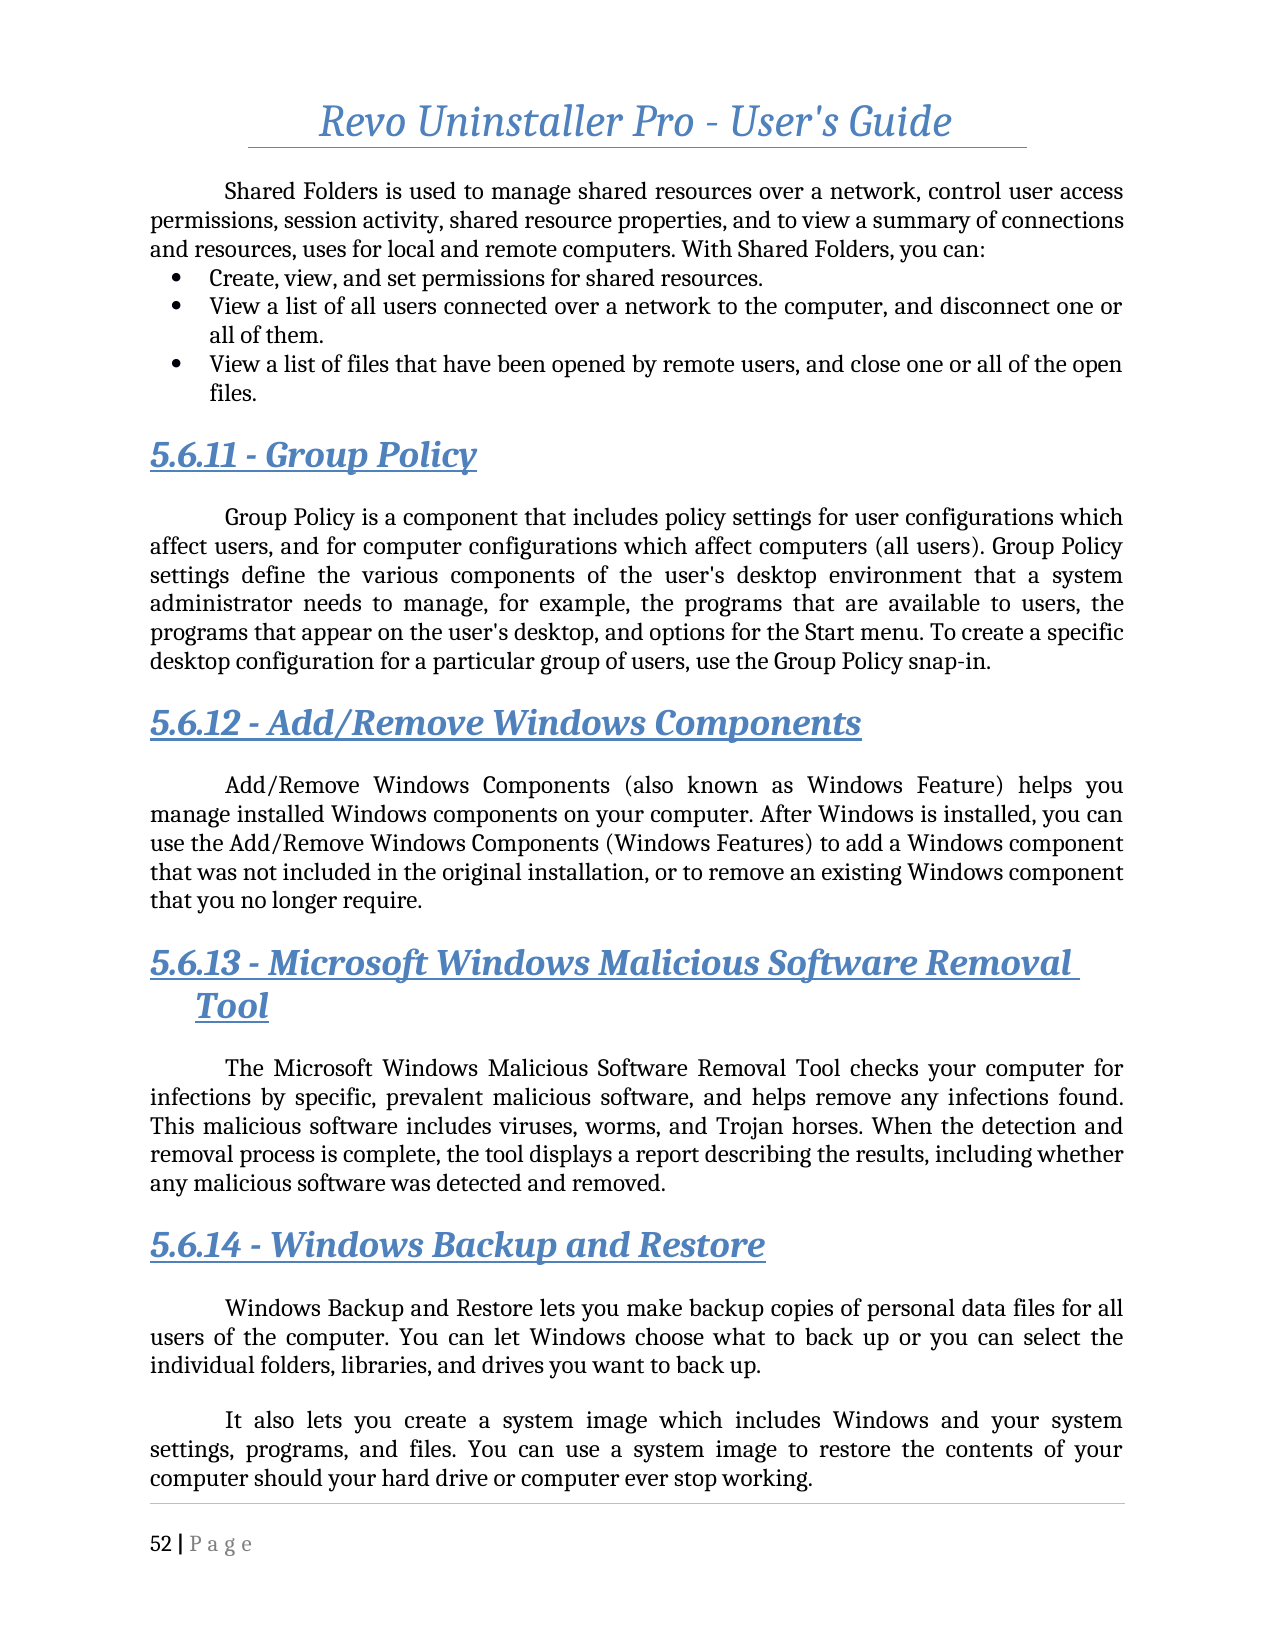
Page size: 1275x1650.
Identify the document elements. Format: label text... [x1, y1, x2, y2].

text Group Policy is a component that includes policy settings for user configurations which affect users, and for computer configurations which affect computers (all users). Group Policy settings define the various components of the user's desktop environment that a system administrator needs to manage, for example, the programs that are available to users, the programs that appear on the user's desktop, and options for the Start menu. To create a specific desktop configuration for a particular group of users, use the Group Policy snap-in. [150, 503, 1125, 676]
subtitle 5.6.13 - Microsoft Windows Malicious Software Removal Tool [150, 941, 1125, 1028]
text The Microsoft Windows Malicious Software Removal Tool checks your computer for infections by specific, prevalent malicious software, and helps remove any infections found. This malicious software includes viruses, worms, and Trojan horses. When the detection and removal process is complete, the tool displays a report describing the results, including whether any malicious software was detected and removed. [150, 1054, 1125, 1198]
subtitle 5.6.14 - Windows Backup and Restore [150, 1224, 1125, 1267]
text Windows Backup and Restore lets you make backup copies of personal data files for all users of the computer. You can let Windows choose what to back up or you can select the individual folders, libraries, and drives you want to back up. [150, 1294, 1125, 1380]
text Shared Folders is used to manage shared resources over a network, control user access permissions, session activity, shared resource properties, and to view a summary of connections and resources, uses for local and remote computers. With Shared Folders, you can: [150, 177, 1125, 263]
subtitle 5.6.11 - Group Policy [150, 433, 1125, 477]
list View a list of all users connected over a network to the computer, and disconnect one or all of them. [172, 292, 1125, 350]
list View a list of files that have been opened by remote users, and close one or all of the open files. [172, 350, 1125, 407]
list Create, view, and set permissions for shared resources. [172, 263, 1125, 292]
subtitle 5.6.12 - Add/Remove Windows Components [150, 702, 1125, 745]
text Add/Remove Windows Components (also known as Windows Feature) helps you manage installed Windows components on your computer. After Windows is installed, you can use the Add/Remove Windows Components (Windows Features) to add a Windows component that was not included in the original installation, or to remove an existing Windows component that you no longer require. [150, 771, 1125, 915]
text It also lets you create a system image which includes Windows and your system settings, programs, and files. You can use a system image to restore the contents of your computer should your hard drive or computer ever stop working. [150, 1406, 1125, 1492]
